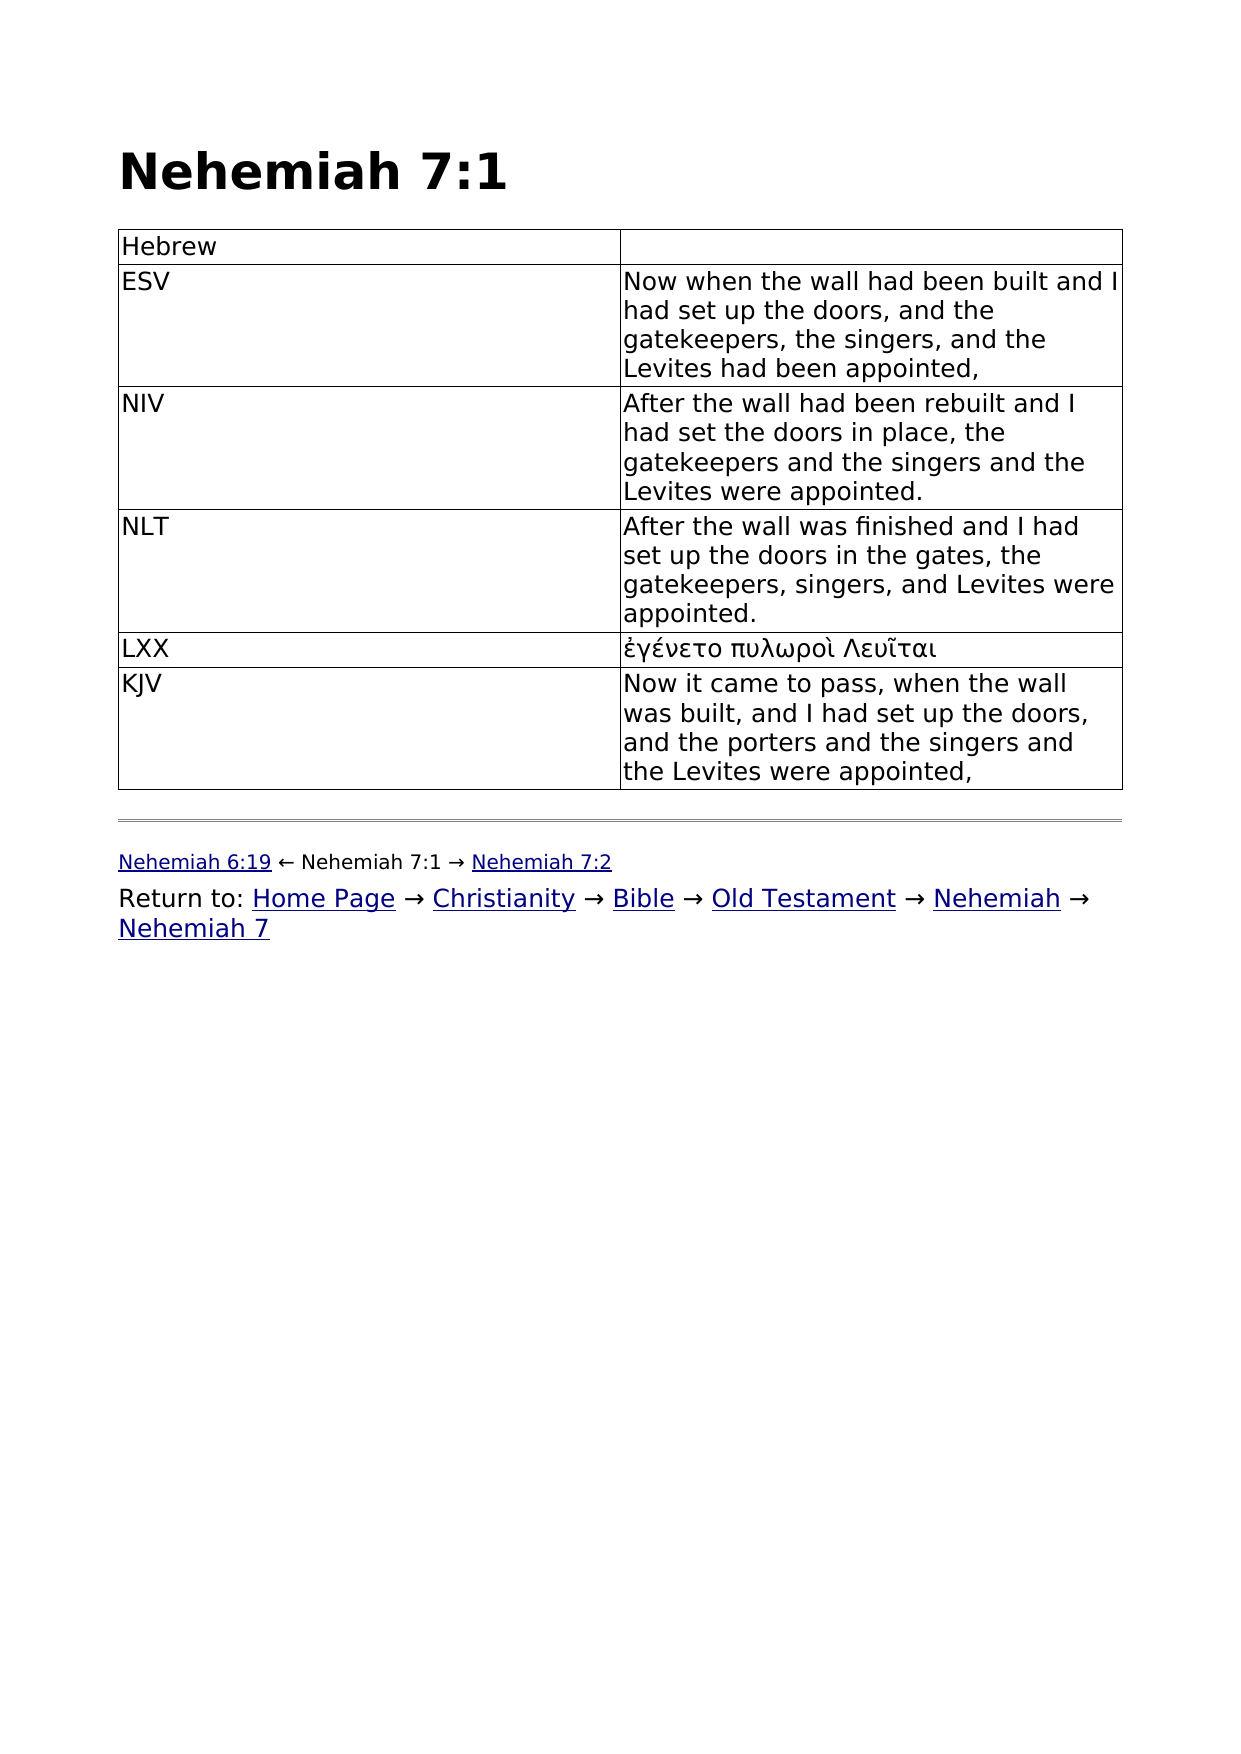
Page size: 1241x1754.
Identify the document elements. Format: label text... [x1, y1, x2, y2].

table_header Hebrew [119, 230, 620, 264]
table_cell After the wall was finished and I had set up the doors in the gates, the gatekeepers, singers, and Levites were appointed. [621, 510, 1122, 632]
table_cell ESV [119, 265, 620, 386]
subtitle Nehemiah 7:1 [118, 143, 1122, 201]
table_header [621, 230, 1122, 264]
text Return to: Home Page → Christianity → Bible → Old Testament → Nehemiah → Nehemiah 7 [118, 884, 1122, 943]
table_cell ἐγένετο πυλωροὶ Λευῖται [621, 633, 1122, 667]
table_cell NIV [119, 387, 620, 509]
table_cell NLT [119, 510, 620, 632]
text Nehemiah 6:19 ← Nehemiah 7:1 → Nehemiah 7:2 [118, 851, 1122, 884]
table_cell KJV [119, 668, 620, 789]
table_cell After the wall had been rebuilt and I had set the doors in place, the gatekeepers and the singers and the Levites were appointed. [621, 387, 1122, 509]
table_cell LXX [119, 633, 620, 667]
table_cell Now it came to pass, when the wall was built, and I had set up the doors, and the porters and the singers and the Levites were appointed, [621, 668, 1122, 789]
table_cell Now when the wall had been built and I had set up the doors, and the gatekeepers, the singers, and the Levites had been appointed, [621, 265, 1122, 386]
